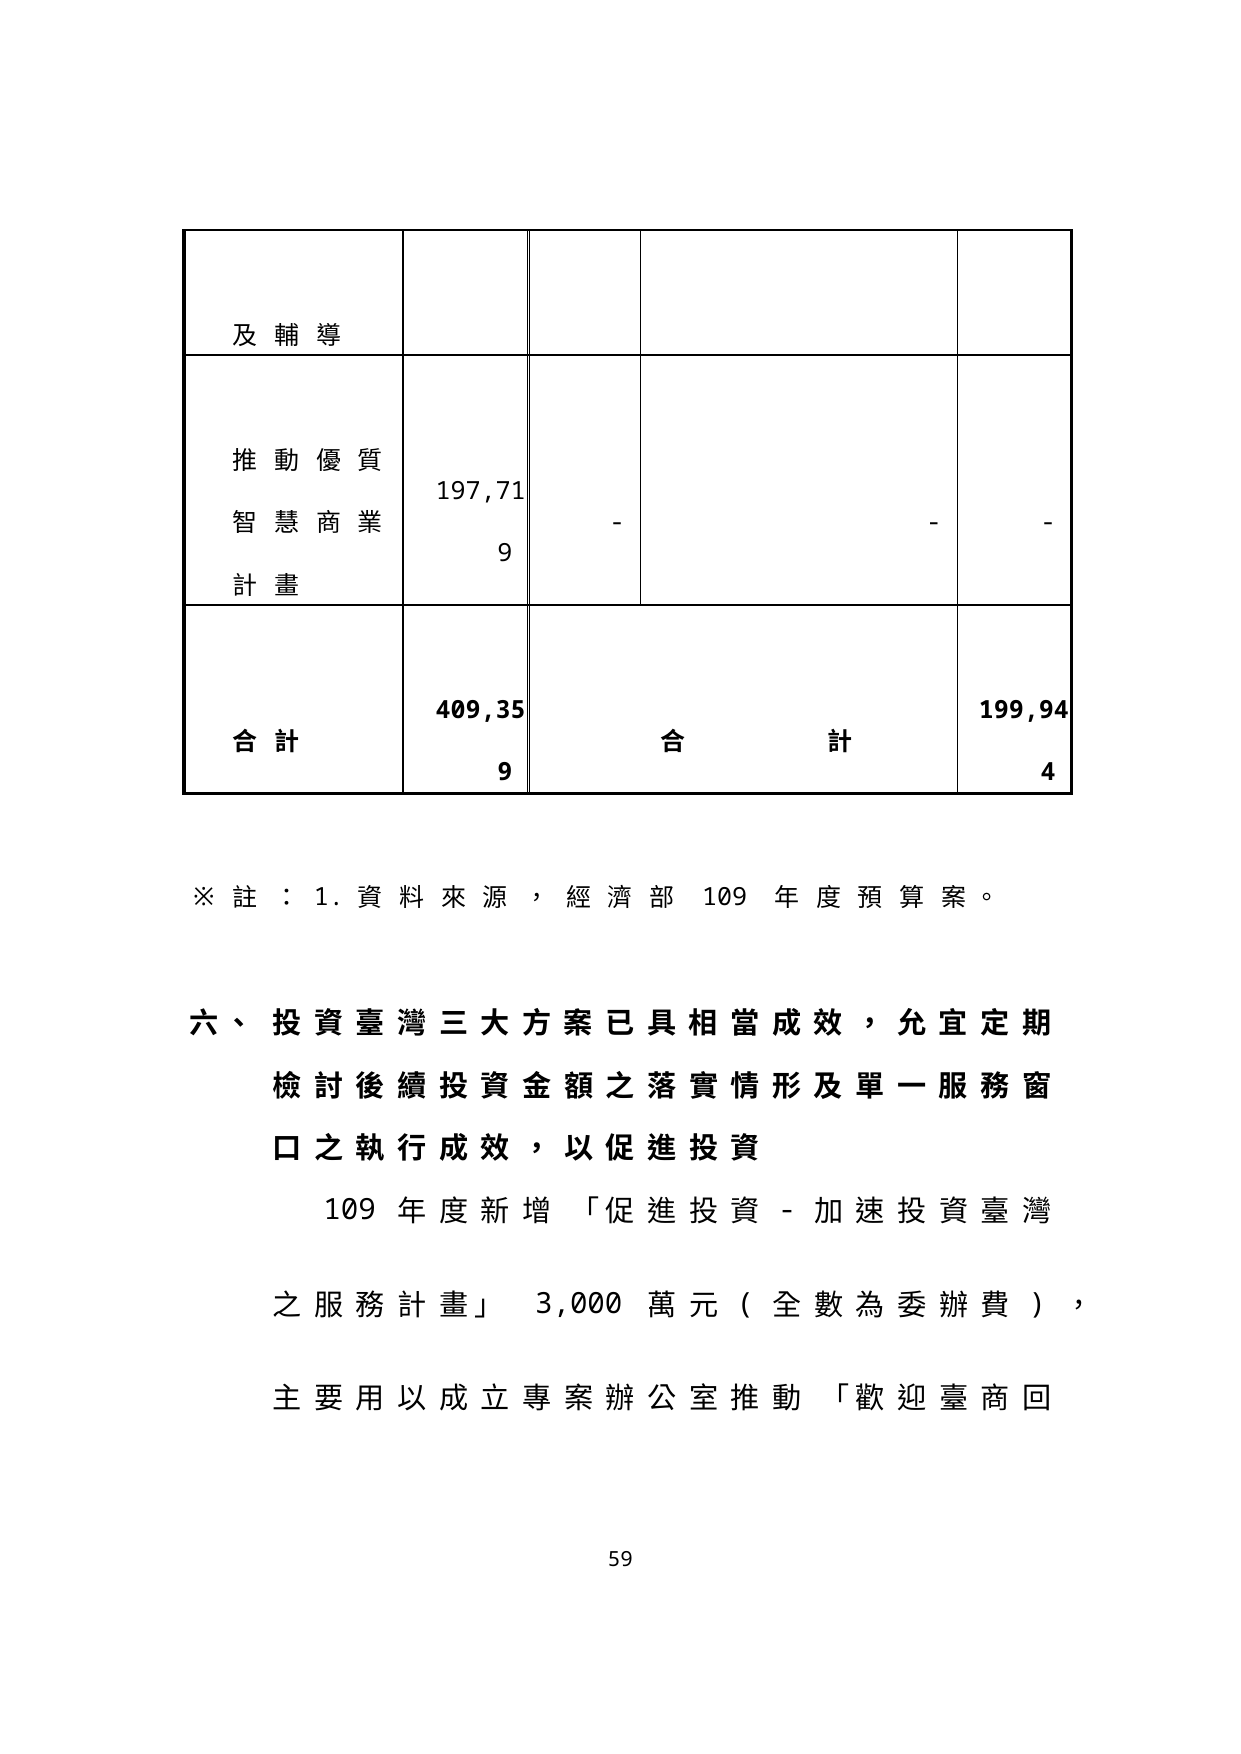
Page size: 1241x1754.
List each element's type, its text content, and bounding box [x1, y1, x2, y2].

text 六、投資臺灣三大方案已具相當成效，允宜定期檢討後續投資金額之落實情形及單一服務窗口之執行成效，以促進投資 [183, 979, 1058, 1167]
table_cell 合 計 [530, 606, 957, 792]
table_cell [641, 231, 957, 354]
table_cell - [641, 356, 957, 604]
table_cell [404, 231, 527, 354]
table_cell - [958, 356, 1070, 604]
table_cell 及輔導 [186, 231, 402, 354]
text 109年度新增「促進投資-加速投資臺灣之服務計畫」3,000萬元(全數為委辦費)，主要用以成立專案辦公室推動「歡迎臺商回臺2.0行動方案」及「根留臺灣企業加速投資行動方案」等投資臺灣三大方案之單一窗口、聯合審查、後續追蹤等事項。經查： [242, 1167, 1058, 1417]
table_cell 409,359 [404, 606, 527, 792]
table_cell 197,719 [404, 356, 527, 604]
table_cell [530, 231, 640, 354]
table_cell 推動優質智慧商業計畫 [186, 356, 402, 604]
table_cell 199,944 [958, 606, 1070, 792]
table_cell 合計 [186, 606, 402, 792]
text ※註：1.資料來源，經濟部109年度預算案。 [183, 854, 1058, 917]
table_cell - [530, 356, 640, 604]
table_cell [958, 231, 1070, 354]
